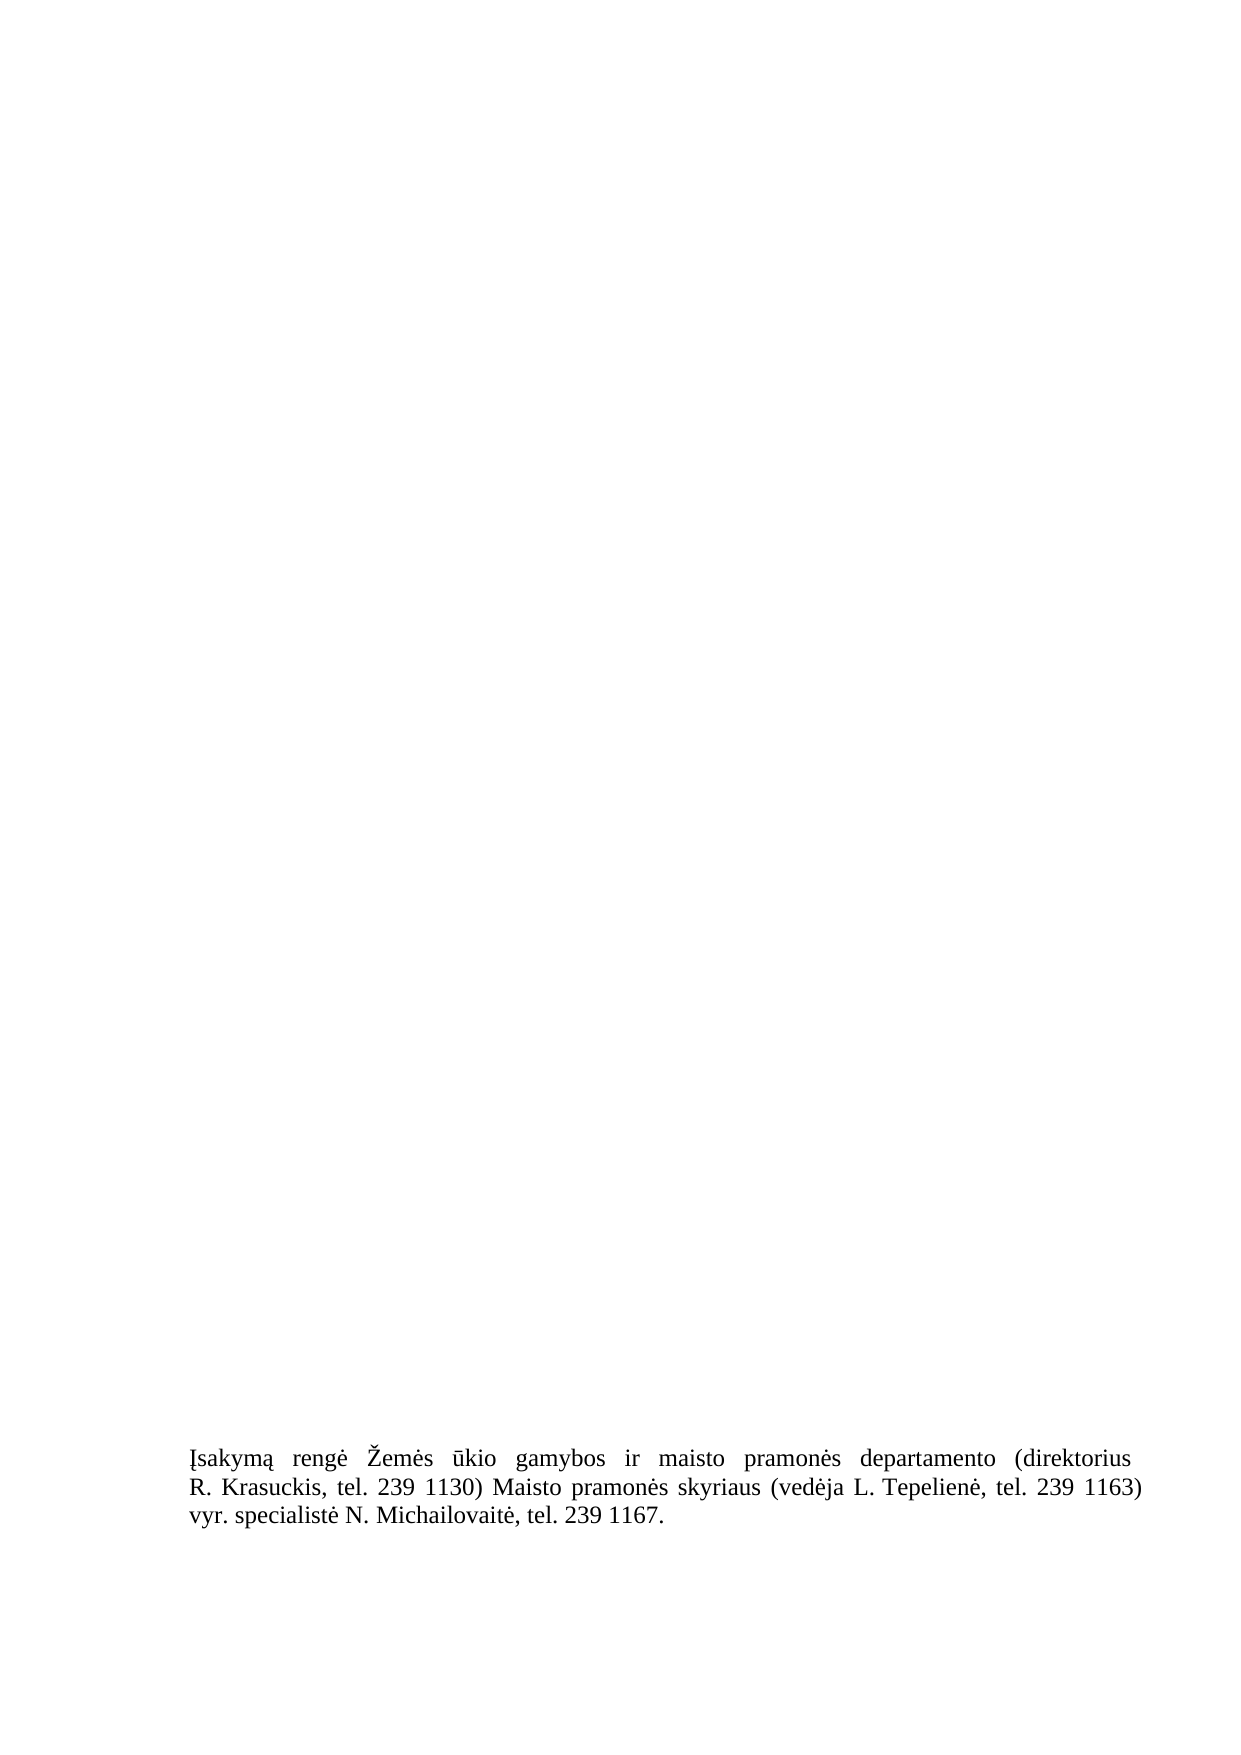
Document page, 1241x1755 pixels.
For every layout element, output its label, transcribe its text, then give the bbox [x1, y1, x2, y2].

text Įsakymą rengė Žemės ūkio gamybos ir maisto pramonės departamento (direktorius R. Krasuckis, tel. 239 1130) Maisto pramonės skyriaus (vedėja L. Tepelienė, tel. 239 1163) vyr. specialistė N. Michailovaitė, tel. 239 1167. [189, 1443, 1152, 1529]
